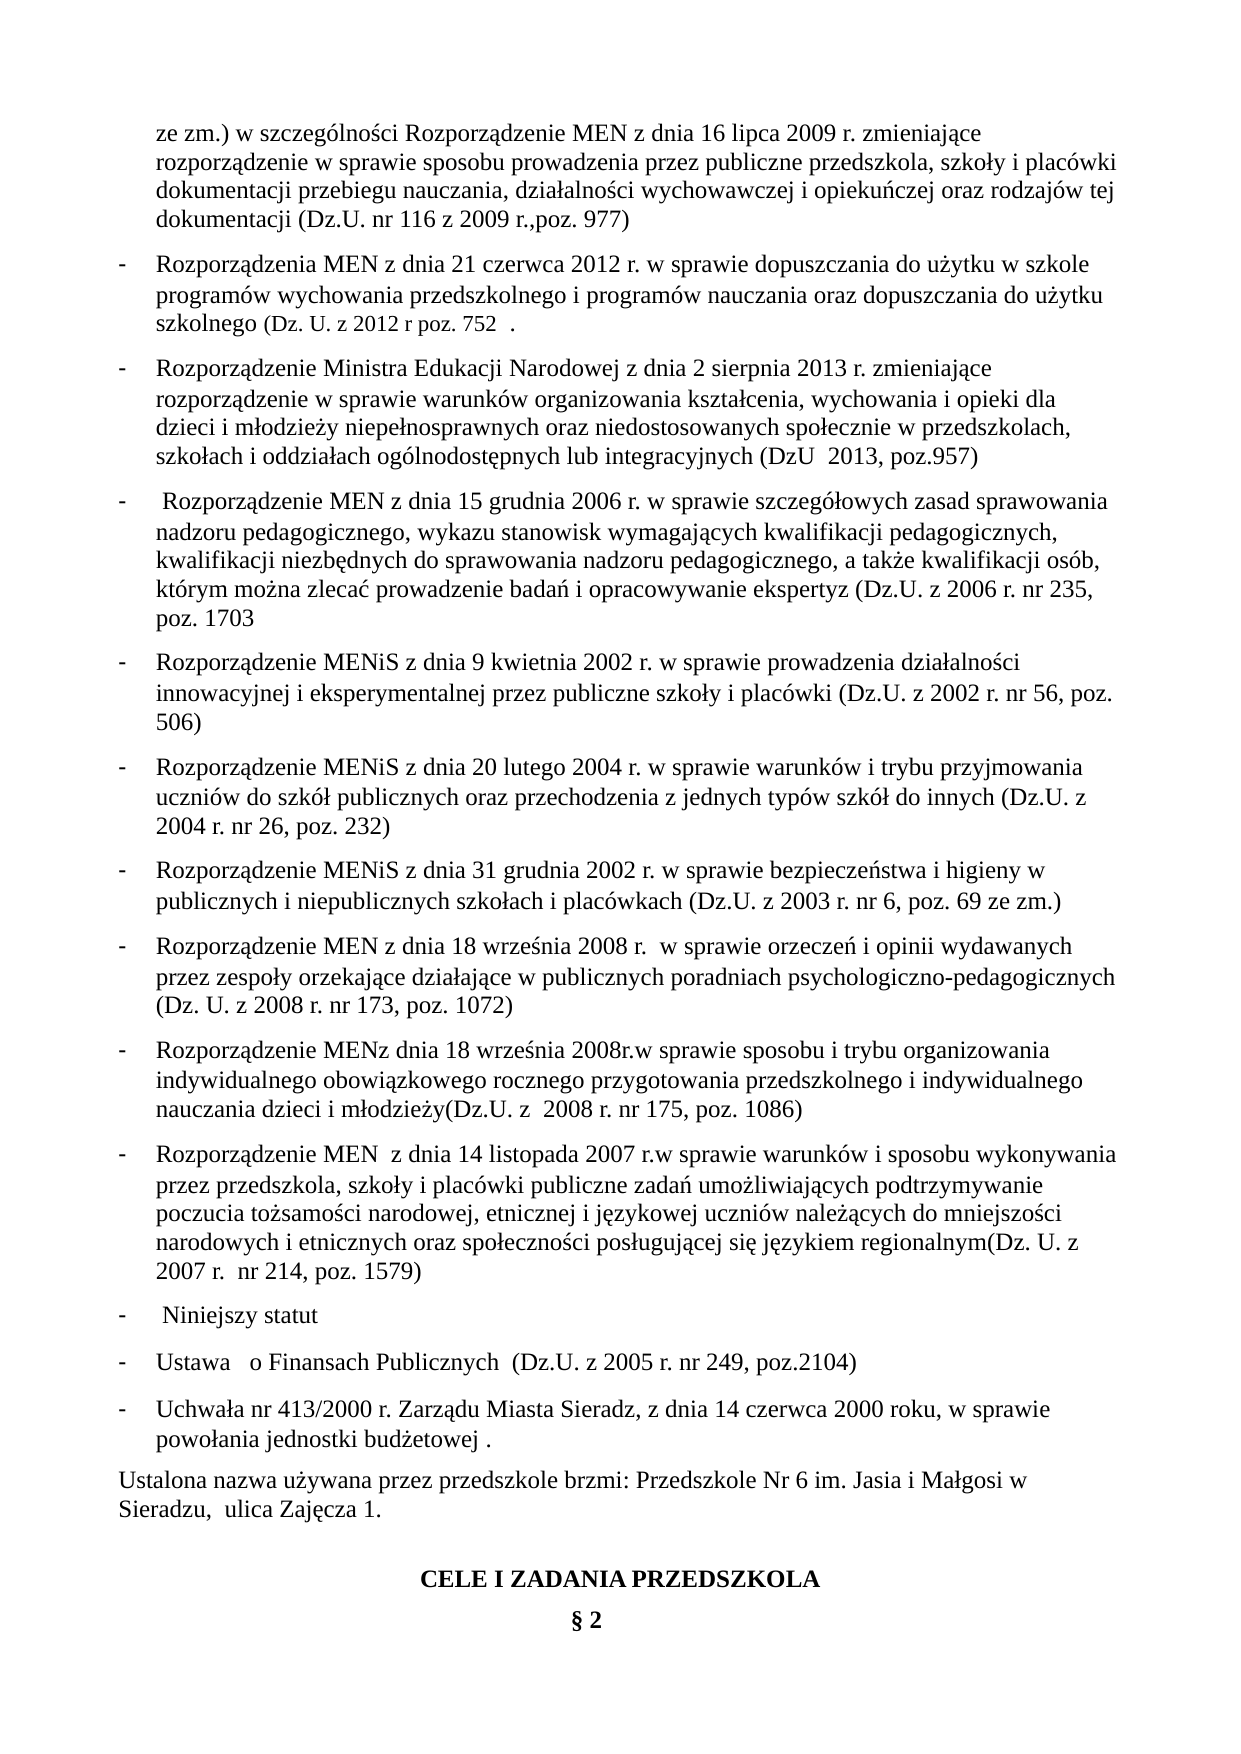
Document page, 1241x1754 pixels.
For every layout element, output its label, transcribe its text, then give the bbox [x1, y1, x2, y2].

list Rozporządzenie MENiS z dnia 20 lutego 2004 r. w sprawie warunków i trybu przyjmowania uczniów do szkół publicznych oraz przechodzenia z jednych typów szkół do innych (Dz.U. z 2004 r. nr 26, poz. 232) [118, 748, 1122, 840]
list Rozporządzenie Ministra Edukacji Narodowej z dnia 2 sierpnia 2013 r. zmieniające rozporządzenie w sprawie warunków organizowania kształcenia, wychowania i opieki dla dzieci i młodzieży niepełnosprawnych oraz niedostosowanych społecznie w przedszkolach, szkołach i oddziałach ogólnodostępnych lub integracyjnych (DzU 2013, poz.957) [118, 350, 1122, 470]
list Rozporządzenie MENz dnia 18 września 2008r.w sprawie sposobu i trybu organizowania indywidualnego obowiązkowego rocznego przygotowania przedszkolnego i indywidualnego nauczania dzieci i młodzieży(Dz.U. z 2008 r. nr 175, poz. 1086) [118, 1032, 1122, 1123]
list Rozporządzenie MEN z dnia 15 grudnia 2006 r. w sprawie szczegółowych zasad sprawowania nadzoru pedagogicznego, wykazu stanowisk wymagających kwalifikacji pedagogicznych, kwalifikacji niezbędnych do sprawowania nadzoru pedagogicznego, a także kwalifikacji osób, którym można zlecać prowadzenie badań i opracowywanie ekspertyz (Dz.U. z 2006 r. nr 235, poz. 1703 [118, 482, 1122, 632]
list Rozporządzenie MENiS z dnia 9 kwietnia 2002 r. w sprawie prowadzenia działalności innowacyjnej i eksperymentalnej przez publiczne szkoły i placówki (Dz.U. z 2002 r. nr 56, poz. 506) [118, 644, 1122, 736]
text § 2 [339, 1606, 1122, 1634]
list Rozporządzenia MEN z dnia 21 czerwca 2012 r. w sprawie dopuszczania do użytku w szkole programów wychowania przedszkolnego i programów nauczania oraz dopuszczania do użytku szkolnego (Dz. U. z 2012 r poz. 752 . [118, 246, 1122, 337]
list Rozporządzenie MENiS z dnia 31 grudnia 2002 r. w sprawie bezpieczeństwa i higieny w publicznych i niepublicznych szkołach i placówkach (Dz.U. z 2003 r. nr 6, poz. 69 ze zm.) [118, 852, 1122, 915]
list ze zm.) w szczególności Rozporządzenie MEN z dnia 16 lipca 2009 r. zmieniające rozporządzenie w sprawie sposobu prowadzenia przez publiczne przedszkola, szkoły i placówki dokumentacji przebiegu nauczania, działalności wychowawczej i opiekuńczej oraz rodzajów tej dokumentacji (Dz.U. nr 116 z 2009 r.,poz. 977) [118, 118, 1122, 233]
list Uchwała nr 413/2000 r. Zarządu Miasta Sieradz, z dnia 14 czerwca 2000 roku, w sprawie powołania jednostki budżetowej . [118, 1390, 1122, 1453]
list Rozporządzenie MEN z dnia 14 listopada 2007 r.w sprawie warunków i sposobu wykonywania przez przedszkola, szkoły i placówki publiczne zadań umożliwiających podtrzymywanie poczucia tożsamości narodowej, etnicznej i językowej uczniów należących do mniejszości narodowych i etnicznych oraz społeczności posługującej się językiem regionalnym(Dz. U. z 2007 r. nr 214, poz. 1579) [118, 1136, 1122, 1285]
list Rozporządzenie MEN z dnia 18 września 2008 r. w sprawie orzeczeń i opinii wydawanych przez zespoły orzekające działające w publicznych poradniach psychologiczno-pedagogicznych (Dz. U. z 2008 r. nr 173, poz. 1072) [118, 927, 1122, 1019]
text CELE I ZADANIA PRZEDSZKOLA [118, 1564, 1122, 1593]
list Ustawa o Finansach Publicznych (Dz.U. z 2005 r. nr 249, poz.2104) [118, 1344, 1122, 1378]
text Ustalona nazwa używana przez przedszkole brzmi: Przedszkole Nr 6 im. Jasia i Małgosi w Sieradzu, ulica Zajęcza 1. [118, 1466, 1122, 1523]
list Niniejszy statut [118, 1297, 1122, 1331]
